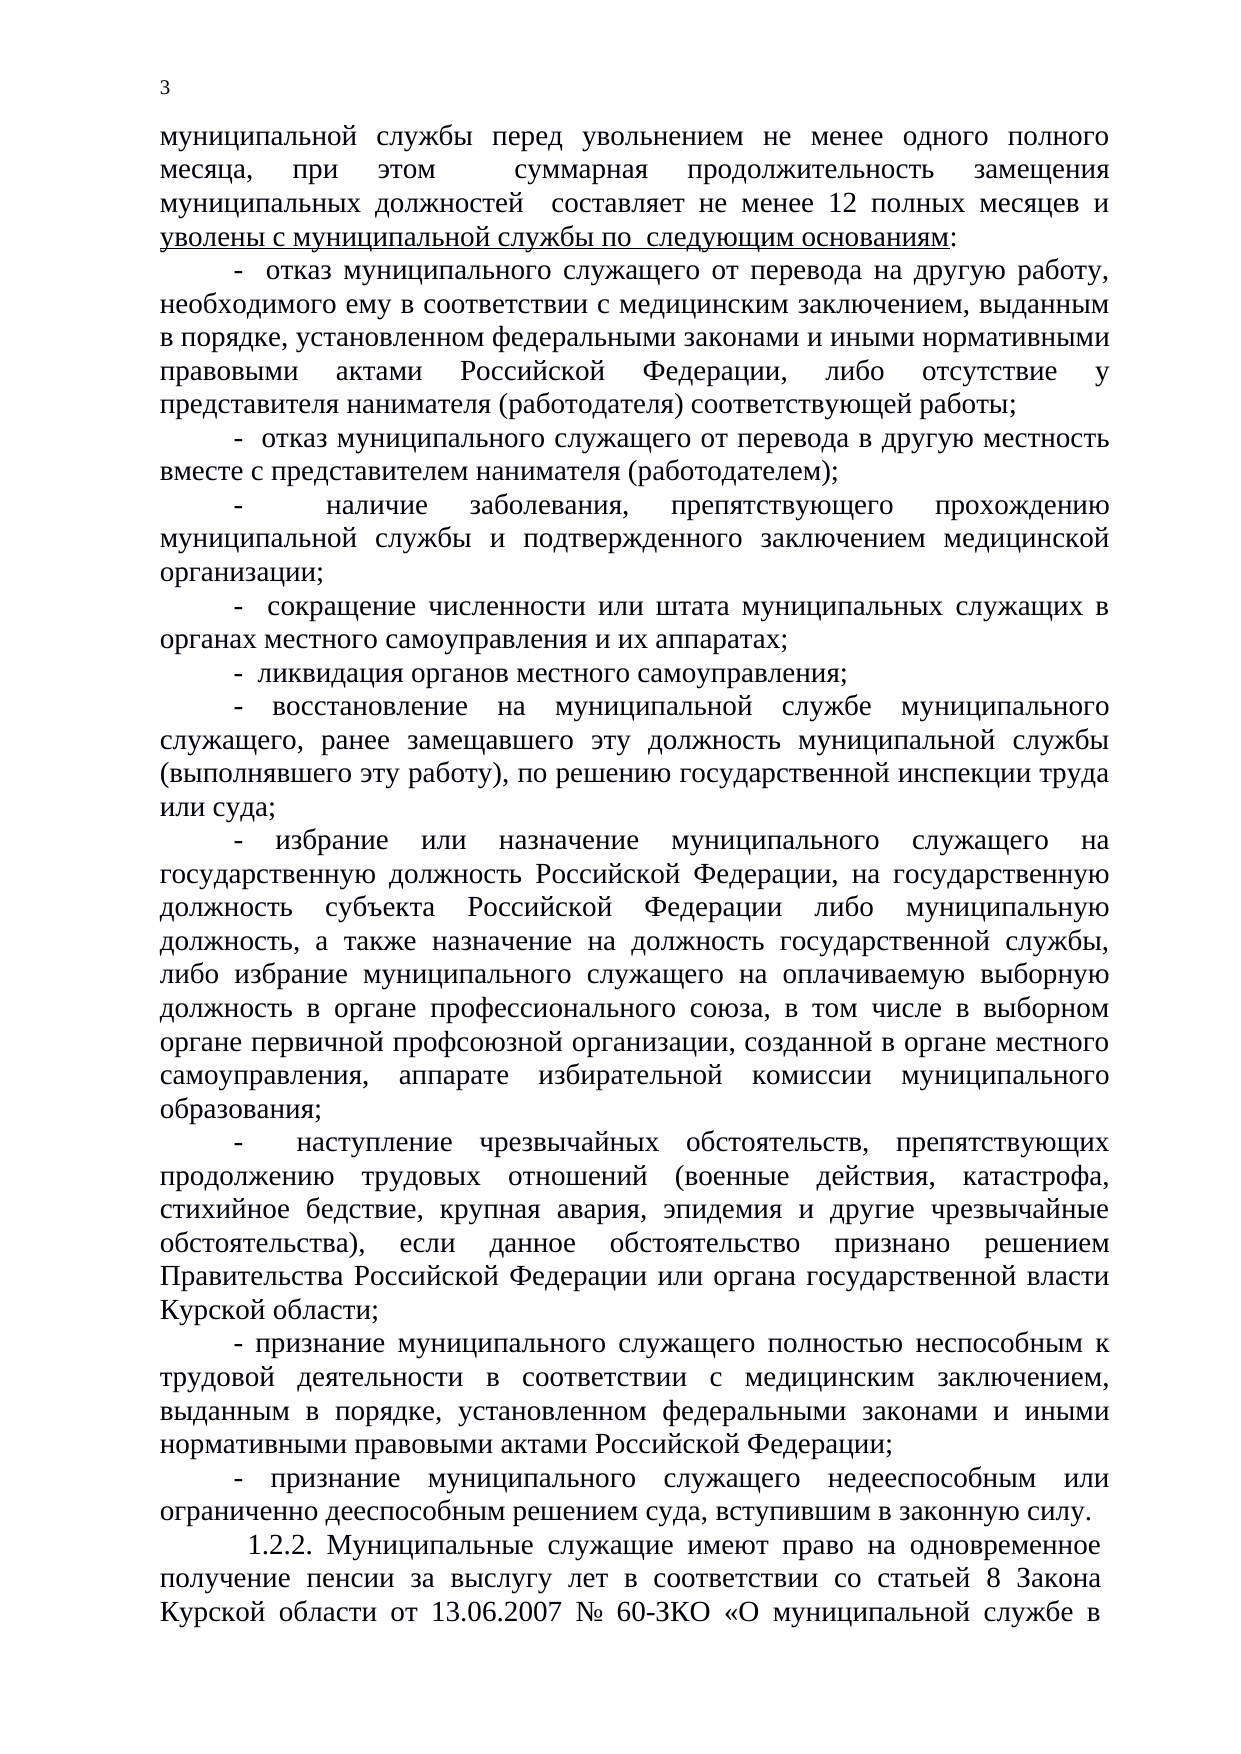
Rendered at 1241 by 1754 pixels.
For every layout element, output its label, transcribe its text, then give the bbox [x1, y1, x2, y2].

text 1.2.2. Муниципальные служащие имеют право на одновременное получение пенсии за выслугу лет в соответствии со статьей 8 Закона Курской области от 13.06.2007 № 60-ЗКО «О муниципальной службе в [159, 1527, 1102, 1627]
text - признание муниципального служащего недееспособным или ограниченно дееспособным решением суда, вступившим в законную силу. [159, 1460, 1110, 1527]
text - наступление чрезвычайных обстоятельств, препятствующих продолжению трудовых отношений (военные действия, катастрофа, стихийное бедствие, крупная авария, эпидемия и другие чрезвычайные обстоятельства), если данное обстоятельство признано решением Правительства Российской Федерации или органа государственной власти Курской области; [159, 1124, 1110, 1326]
text - сокращение численности или штата муниципальных служащих в органах местного самоуправления и их аппаратах; [159, 588, 1110, 655]
text - признание муниципального служащего полностью неспособным к трудовой деятельности в соответствии с медицинским заключением, выданным в порядке, установленном федеральными законами и иными нормативными правовыми актами Российской Федерации; [159, 1326, 1110, 1460]
text - восстановление на муниципальной службе муниципального служащего, ранее замещавшего эту должность муниципальной службы (выполнявшего эту работу), по решению государственной инспекции труда или суда; [159, 688, 1110, 822]
text - отказ муниципального служащего от перевода на другую работу, необходимого ему в соответствии с медицинским заключением, выданным в порядке, установленном федеральными законами и иными нормативными правовыми актами Российской Федерации, либо отсутствие у представителя нанимателя (работодателя) соответствующей работы; [159, 252, 1110, 420]
text муниципальной службы перед увольнением не менее одного полного месяца, при этом суммарная продолжительность замещения муниципальных должностей составляет не менее 12 полных месяцев и уволены с муниципальной службы по следующим основаниям: [159, 118, 1110, 252]
text - наличие заболевания, препятствующего прохождению муниципальной службы и подтвержденного заключением медицинской организации; [159, 487, 1110, 588]
text - избрание или назначение муниципального служащего на государственную должность Российской Федерации, на государственную должность субъекта Российской Федерации либо муниципальную должность, а также назначение на должность государственной службы, либо избрание муниципального служащего на оплачиваемую выборную должность в органе профессионального союза, в том числе в выборном органе первичной профсоюзной организации, созданной в органе местного самоуправления, аппарате избирательной комиссии муниципального образования; [159, 822, 1110, 1124]
text - отказ муниципального служащего от перевода в другую местность вместе с представителем нанимателя (работодателем); [159, 420, 1110, 487]
text - ликвидация органов местного самоуправления; [159, 655, 1110, 688]
